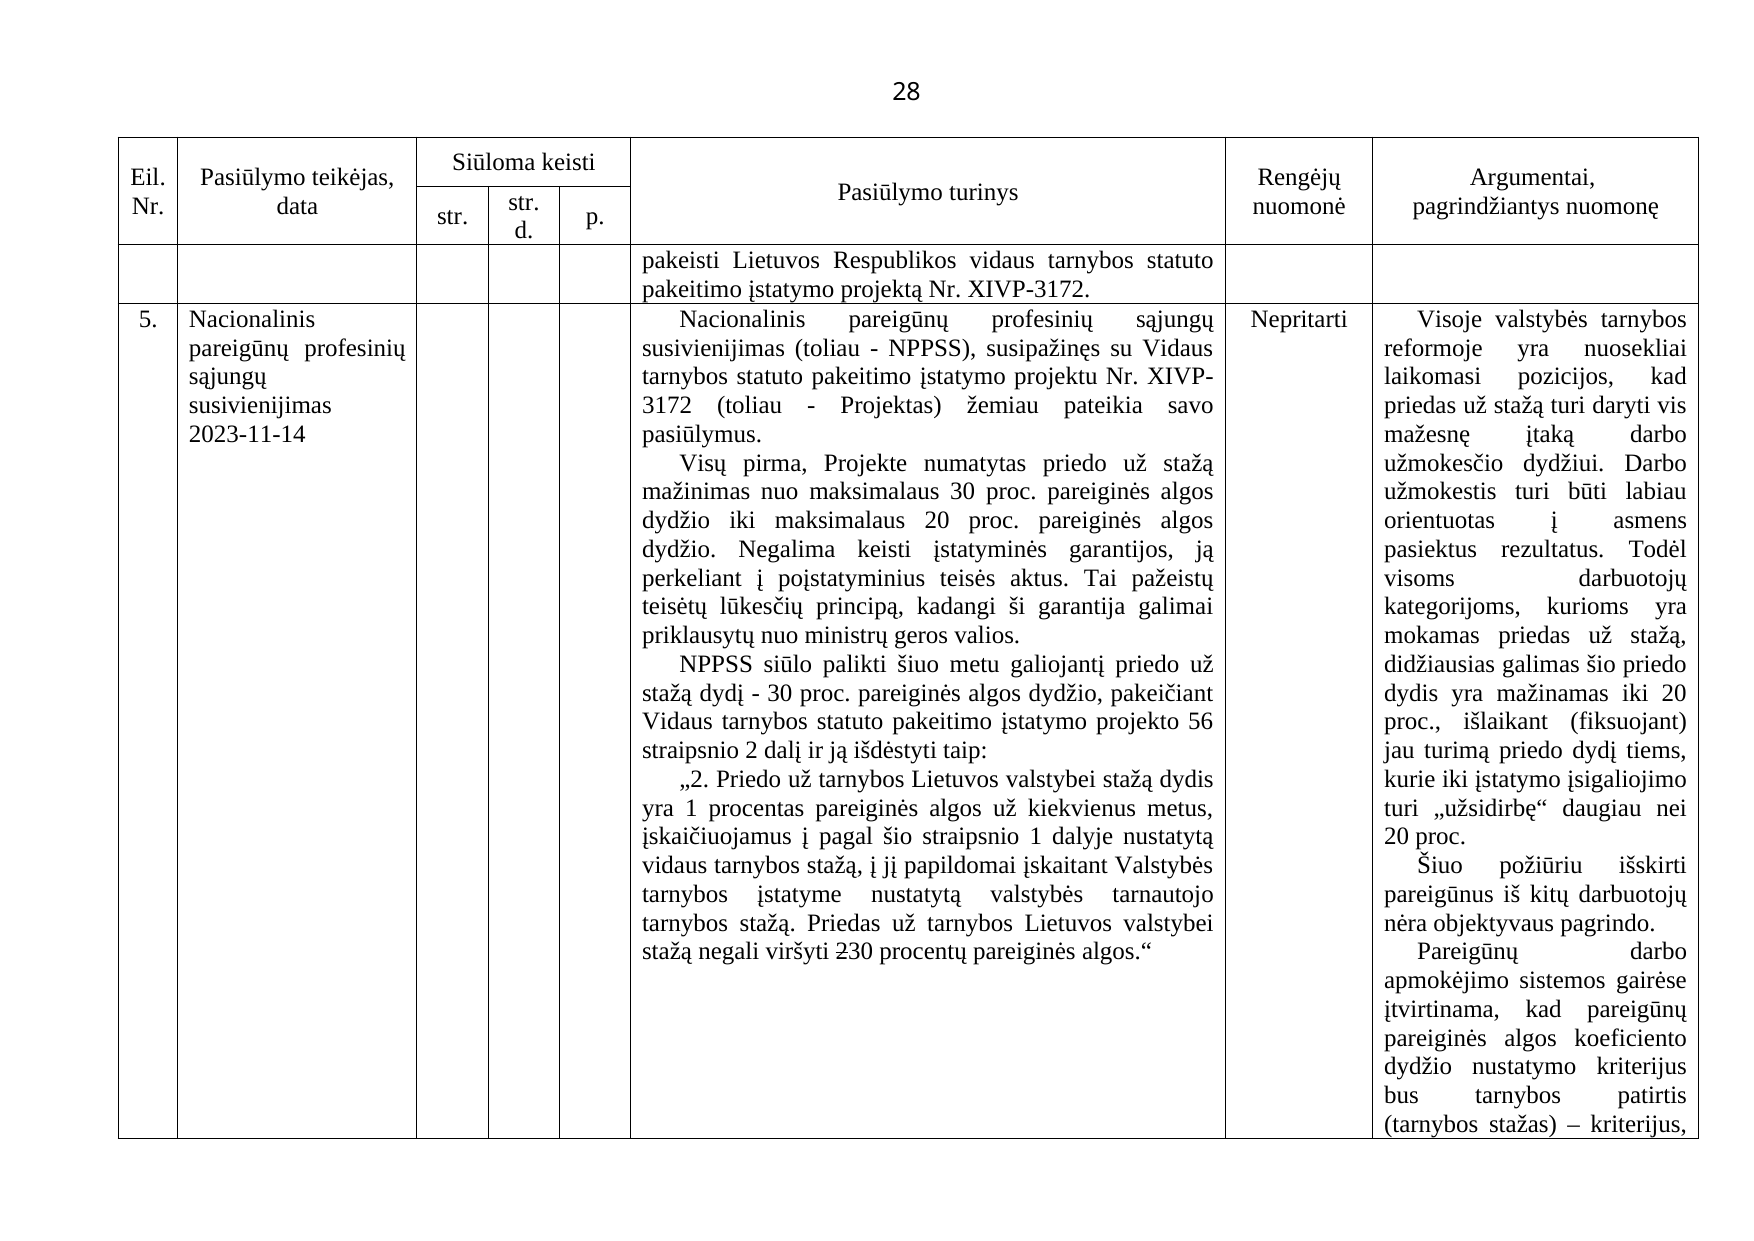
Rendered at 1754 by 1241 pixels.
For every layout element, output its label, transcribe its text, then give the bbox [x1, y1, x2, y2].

table_cell [1226, 245, 1372, 303]
table_cell Nacionalinis pareigūnų profesinių sąjungų susivienijimas 2023-11-14 [178, 304, 416, 1138]
table_cell Nepritarti [1226, 304, 1372, 1138]
table_cell pakeisti Lietuvos Respublikos vidaus tarnybos statuto pakeitimo įstatymo projektą Nr. XIVP-3172. [631, 245, 1225, 303]
table_cell [178, 245, 416, 303]
table_cell [119, 245, 177, 303]
table_cell Nacionalinis pareigūnų profesinių sąjungų susivienijimas (toliau - NPPSS), susipažinęs su Vidaus tarnybos statuto pakeitimo įstatymo projektu Nr. XIVP-3172 (toliau - Projektas) žemiau pateikia savo pasiūlymus. Visų pirma, Projekte numatytas priedo už stažą mažinimas nuo maksimalaus 30 proc. pareiginės algos dydžio iki maksimalaus 20 proc. pareiginės algos dydžio. Negalima keisti įstatyminės garantijos, ją perkeliant į poįstatyminius teisės aktus. Tai pažeistų teisėtų lūkesčių principą, kadangi ši garantija galimai priklausytų nuo ministrų geros valios. NPPSS siūlo palikti šiuo metu galiojantį priedo už stažą dydį - 30 proc. pareiginės algos dydžio, pakeičiant Vidaus tarnybos statuto pakeitimo įstatymo projekto 56 straipsnio 2 dalį ir ją išdėstyti taip: „2. Priedo už tarnybos Lietuvos valstybei stažą dydis yra 1 procentas pareiginės algos už kiekvienus metus, įskaičiuojamus į pagal šio straipsnio 1 dalyje nustatytą vidaus tarnybos stažą, į jį papildomai įskaitant Valstybės tarnybos įstatyme nustatytą valstybės tarnautojo tarnybos stažą. Priedas už tarnybos Lietuvos valstybei stažą negali viršyti 230 procentų pareiginės algos.“ [631, 304, 1225, 1138]
table_cell str. [417, 187, 488, 244]
table_cell Visoje valstybės tarnybos reformoje yra nuosekliai laikomasi pozicijos, kad priedas už stažą turi daryti vis mažesnę įtaką darbo užmokesčio dydžiui. Darbo užmokestis turi būti labiau orientuotas į asmens pasiektus rezultatus. Todėl visoms darbuotojų kategorijoms, kurioms yra mokamas priedas už stažą, didžiausias galimas šio priedo dydis yra mažinamas iki 20 proc., išlaikant (fiksuojant) jau turimą priedo dydį tiems, kurie iki įstatymo įsigaliojimo turi „užsidirbę“ daugiau nei 20 proc. Šiuo požiūriu išskirti pareigūnus iš kitų darbuotojų nėra objektyvaus pagrindo. Pareigūnų darbo apmokėjimo sistemos gairėse įtvirtinama, kad pareigūnų pareiginės algos koeficiento dydžio nustatymo kriterijus bus tarnybos patirtis (tarnybos stažas) – kriterijus, [1373, 304, 1698, 1138]
table_cell [1373, 245, 1698, 303]
table_cell [560, 245, 630, 303]
table_header Argumentai, pagrindžiantys nuomonę [1373, 138, 1698, 244]
table_cell [489, 304, 559, 1138]
table_cell str. d. [489, 187, 559, 244]
table_header Siūloma keisti [417, 138, 630, 186]
table_cell 5. [119, 304, 177, 1138]
table_header Pasiūlymo turinys [631, 138, 1225, 244]
table_cell [489, 245, 559, 303]
table_cell [417, 304, 488, 1138]
table_cell [560, 304, 630, 1138]
table_header Pasiūlymo teikėjas, data [178, 138, 416, 244]
table_header Eil. Nr. [119, 138, 177, 244]
table_cell [417, 245, 488, 303]
table_cell p. [560, 187, 630, 244]
table_header Rengėjų nuomonė [1226, 138, 1372, 244]
